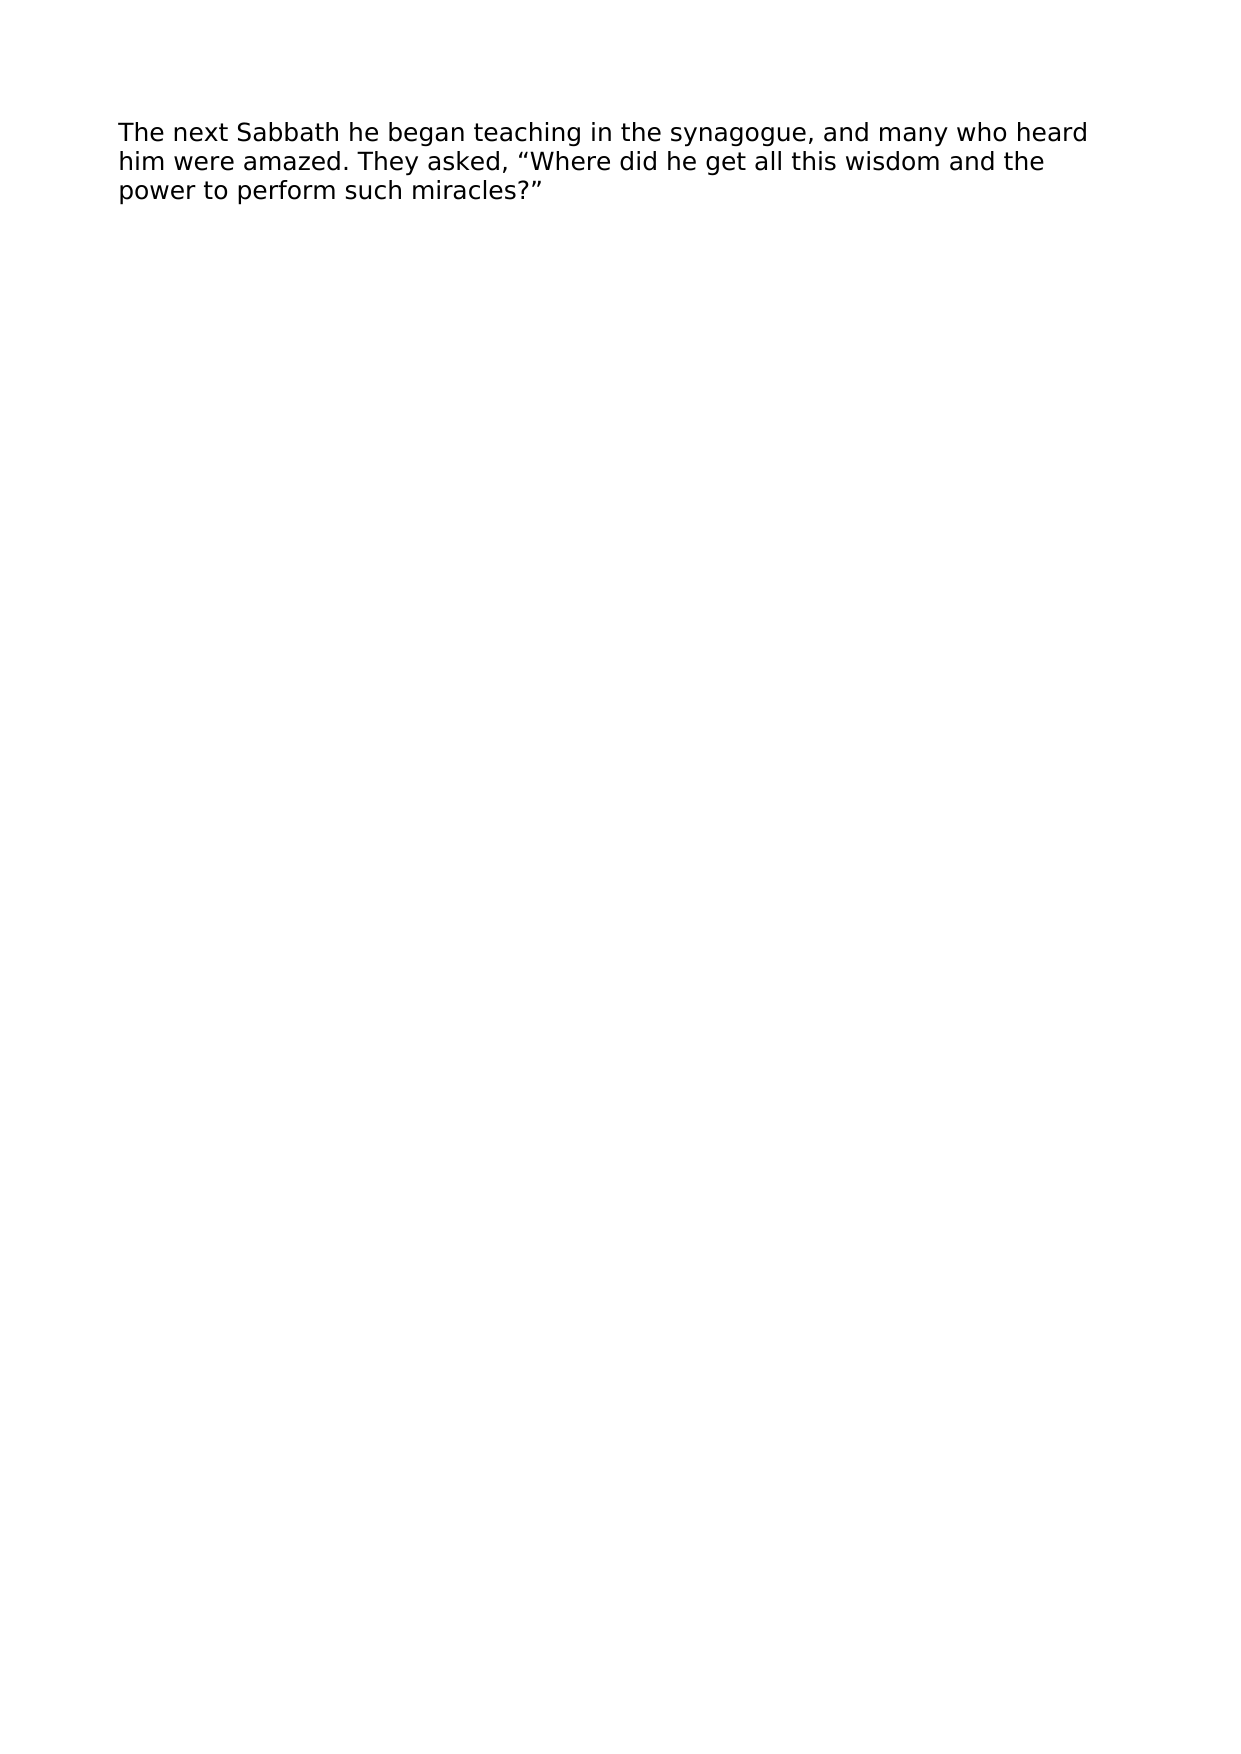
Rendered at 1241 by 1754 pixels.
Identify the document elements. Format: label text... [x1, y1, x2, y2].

text The next Sabbath he began teaching in the synagogue, and many who heard him were amazed. They asked, “Where did he get all this wisdom and the power to perform such miracles?” [118, 118, 1122, 206]
